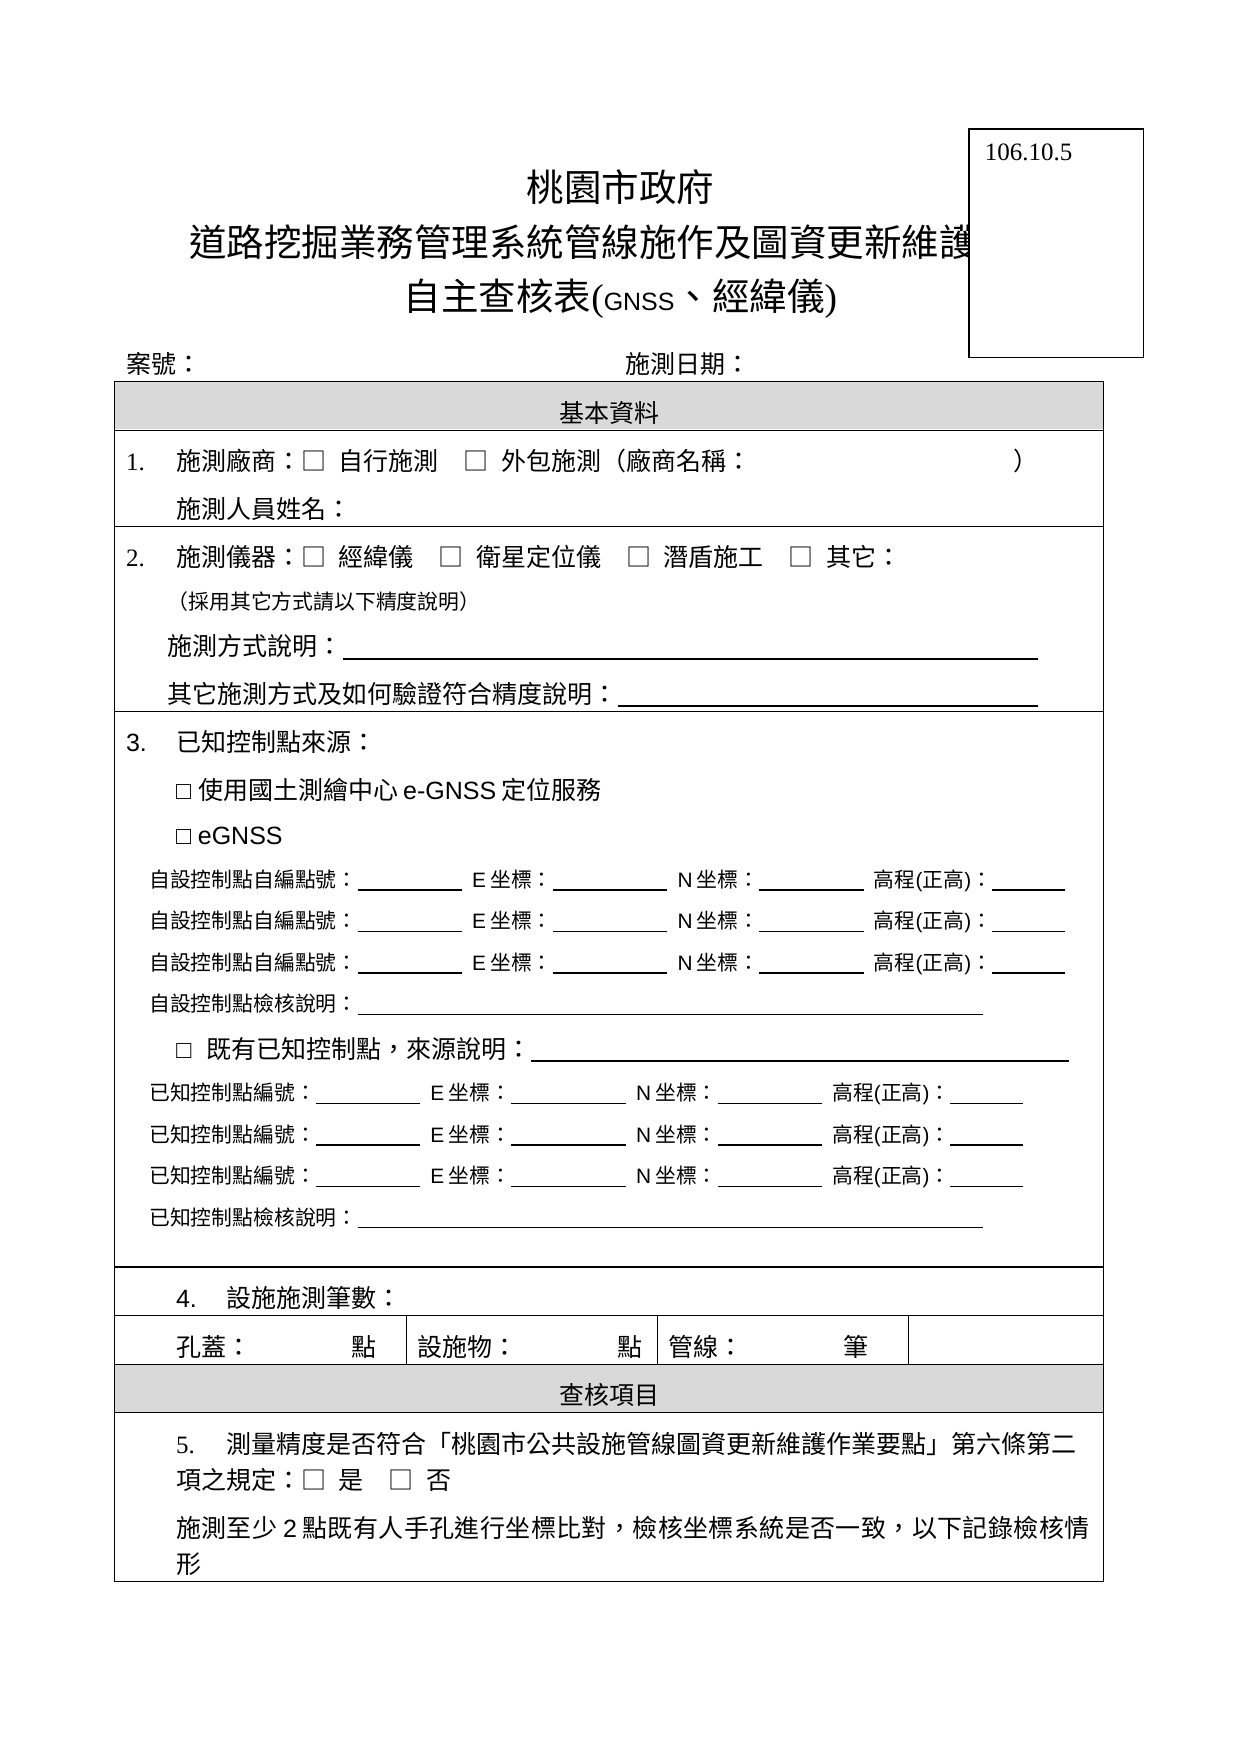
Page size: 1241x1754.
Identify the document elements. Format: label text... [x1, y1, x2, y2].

table_cell 管線： 筆 [658, 1316, 908, 1363]
table_cell 設施物： 點 [407, 1316, 657, 1363]
table_cell 施測廠商：□ 自行施測 □ 外包施測（廠商名稱： ） 施測人員姓名： [115, 431, 1103, 526]
text 桃園市政府 [970, 130, 1143, 357]
table_cell 測量精度是否符合「桃園市公共設施管線圖資更新維護作業要點」第六條第二項之規定：□ 是 □ 否 施測至少2點既有人手孔進行坐標比對，檢核坐標系統是否一致，以下記錄檢核情形 [115, 1413, 1103, 1581]
table_cell 設施施測筆數： [115, 1268, 1103, 1315]
table_cell 已知控制點來源： □ 使用國土測繪中心e-GNSS定位服務 □ eGNSS 自設控制點自編點號： E坐標： N坐標： 高程(正高)： 自設控制點自編點號： E坐標： N坐標： 高程(正高)： 自設控制點自編點號： E坐標： N坐標： 高程(正高)： 自設控制點檢核說明： □ 既有已知控制點，來源說明： [115, 712, 1103, 1065]
text 106.10.5 [984, 137, 1127, 166]
table_header 施測日期： [614, 334, 1104, 381]
table_cell 施測儀器：□ 經緯儀 □ 衛星定位儀 □ 潛盾施工 □ 其它： （採用其它方式請以下精度說明） 施測方式說明： 其它施測方式及如何驗證符合精度說明： [115, 527, 1103, 711]
text 道路挖掘業務管理系統管線施作及圖資更新維護作業 [118, 212, 968, 267]
text 自主查核表(GNSS、經緯儀) [118, 267, 968, 321]
table_cell 已知控制點編號： E坐標： N坐標： 高程(正高)： 已知控制點編號： E坐標： N坐標： 高程(正高)： 已知控制點編號： E坐標： N坐標： 高程(正高)： 已知控制點檢核說明： [115, 1065, 1103, 1266]
table_cell [909, 1316, 1103, 1363]
table_cell 查核項目 [115, 1365, 1103, 1412]
table_header 案號： [115, 334, 614, 381]
table_cell 基本資料 [115, 382, 1103, 429]
text 桃園市政府 [118, 158, 968, 212]
table_cell 孔蓋： 點 [115, 1316, 406, 1363]
